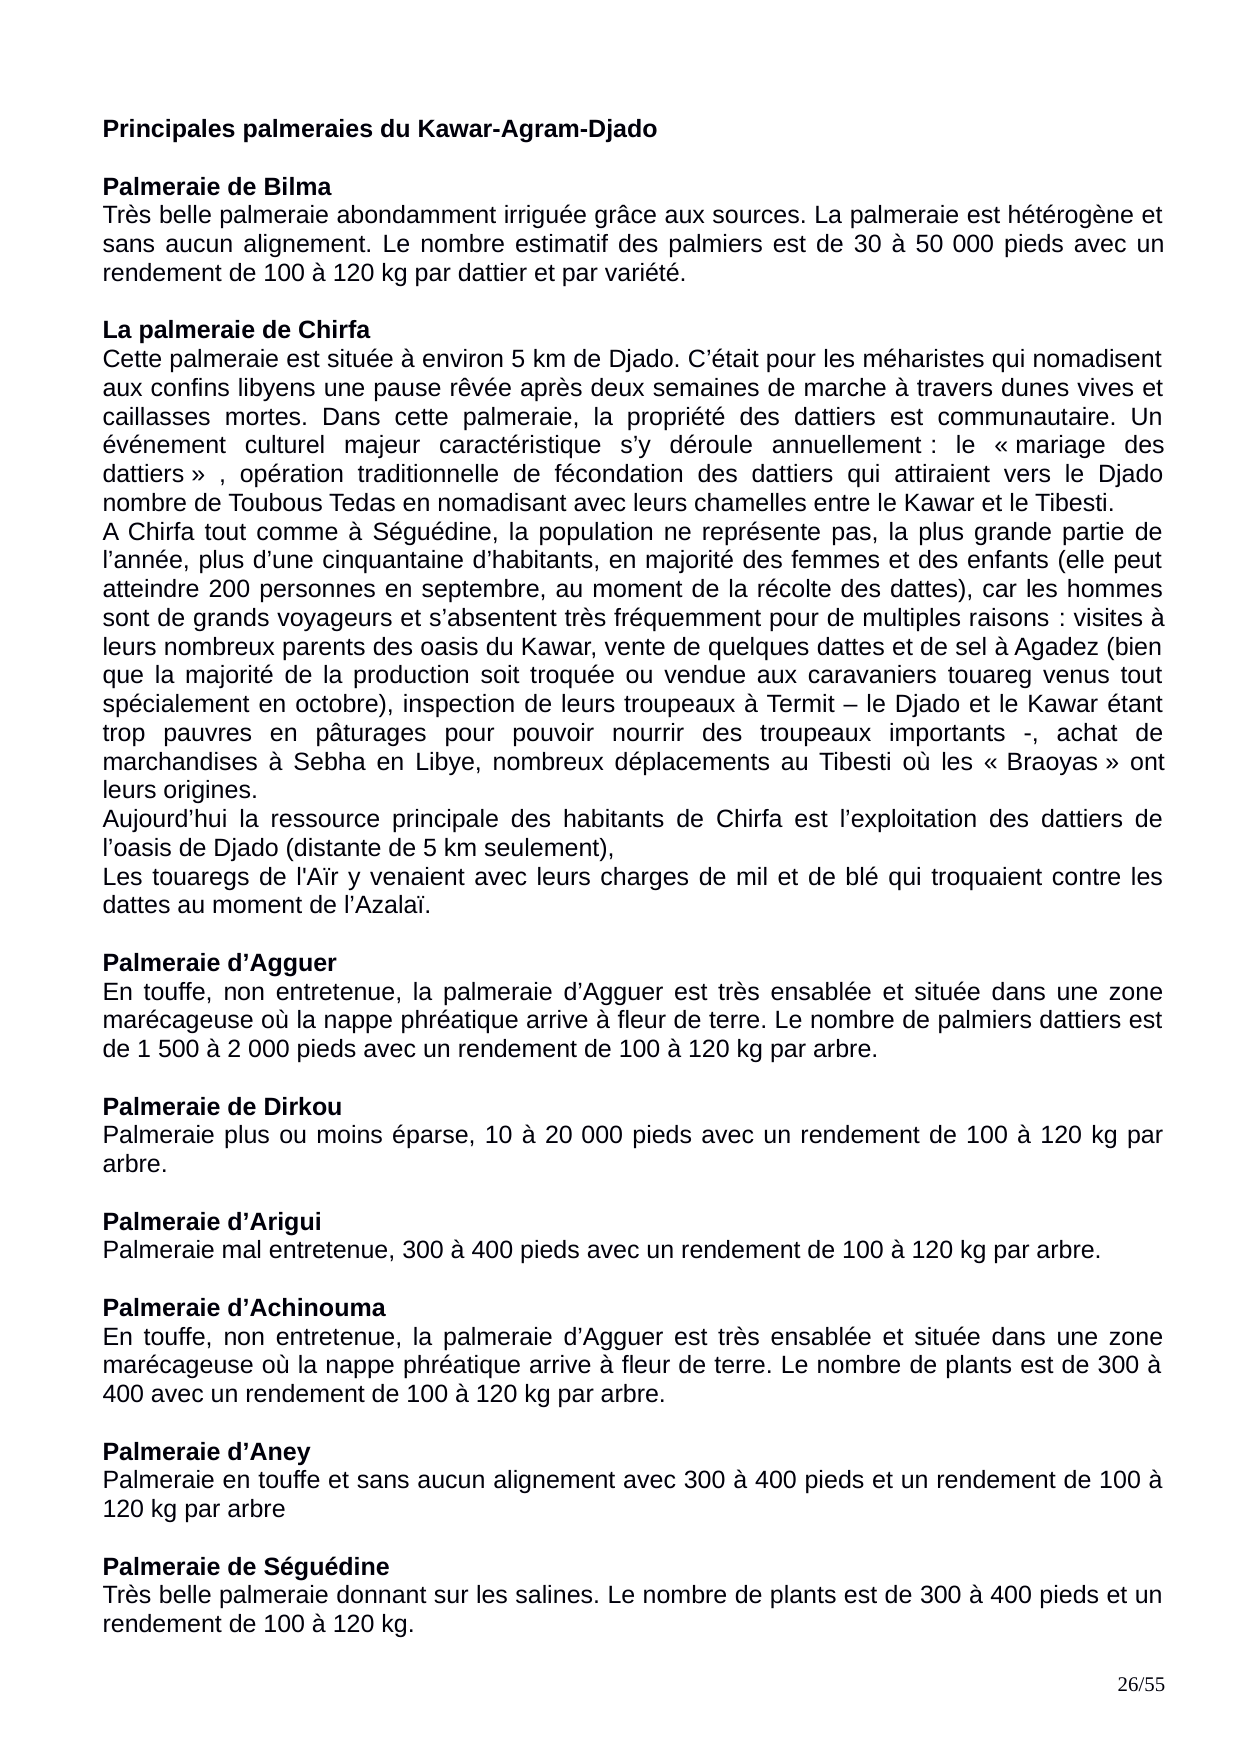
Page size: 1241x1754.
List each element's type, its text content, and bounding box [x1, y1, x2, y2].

text Aujourd’hui la ressource principale des habitants de Chirfa est l’exploitation des dattiers de l’oasis de Djado (distante de 5 km seulement), [102, 804, 1165, 862]
text Palmeraie d’Arigui [102, 1207, 1165, 1235]
text Palmeraie d’Aney [102, 1437, 1165, 1465]
text Palmeraie plus ou moins éparse, 10 à 20 000 pieds avec un rendement de 100 à 120 kg par arbre. [102, 1120, 1165, 1178]
text En touffe, non entretenue, la palmeraie d’Agguer est très ensablée et située dans une zone marécageuse où la nappe phréatique arrive à fleur de terre. Le nombre de plants est de 300 à 400 avec un rendement de 100 à 120 kg par arbre. [102, 1322, 1165, 1408]
text Palmeraie de Séguédine [102, 1552, 1165, 1580]
text Palmeraie mal entretenue, 300 à 400 pieds avec un rendement de 100 à 120 kg par arbre. [102, 1235, 1165, 1264]
text A Chirfa tout comme à Séguédine, la population ne représente pas, la plus grande partie de l’année, plus d’une cinquantaine d’habitants, en majorité des femmes et des enfants (elle peut atteindre 200 personnes en septembre, au moment de la récolte des dattes), car les hommes sont de grands voyageurs et s’absentent très fréquemment pour de multiples raisons : visites à leurs nombreux parents des oasis du Kawar, vente de quelques dattes et de sel à Agadez (bien que la majorité de la production soit troquée ou vendue aux caravaniers touareg venus tout spécialement en octobre), inspection de leurs troupeaux à Termit – le Djado et le Kawar étant trop pauvres en pâturages pour pouvoir nourrir des troupeaux importants -, achat de marchandises à Sebha en Libye, nombreux déplacements au Tibesti où les « Braoyas » ont leurs origines. [102, 517, 1165, 804]
text Très belle palmeraie abondamment irriguée grâce aux sources. La palmeraie est hétérogène et sans aucun alignement. Le nombre estimatif des palmiers est de 30 à 50 000 pieds avec un rendement de 100 à 120 kg par dattier et par variété. [102, 200, 1165, 287]
text Palmeraie en touffe et sans aucun alignement avec 300 à 400 pieds et un rendement de 100 à 120 kg par arbre [102, 1465, 1165, 1523]
text En touffe, non entretenue, la palmeraie d’Agguer est très ensablée et située dans une zone marécageuse où la nappe phréatique arrive à fleur de terre. Le nombre de palmiers dattiers est de 1 500 à 2 000 pieds avec un rendement de 100 à 120 kg par arbre. [102, 977, 1165, 1063]
text Palmeraie de Bilma [102, 172, 1165, 200]
text Palmeraie d’Achinouma [102, 1293, 1165, 1322]
text Palmeraie de Dirkou [102, 1092, 1165, 1120]
text Palmeraie d’Agguer [102, 948, 1165, 977]
list Principales palmeraies du Kawar-Agram-Djado [102, 114, 1165, 143]
text Les touaregs de l'Aïr y venaient avec leurs charges de mil et de blé qui troquaient contre les dattes au moment de l’Azalaï. [102, 862, 1165, 919]
text Cette palmeraie est située à environ 5 km de Djado. C’était pour les méharistes qui nomadisent aux confins libyens une pause rêvée après deux semaines de marche à travers dunes vives et caillasses mortes. Dans cette palmeraie, la propriété des dattiers est communautaire. Un événement culturel majeur caractéristique s’y déroule annuellement : le « mariage des dattiers » , opération traditionnelle de fécondation des dattiers qui attiraient vers le Djado nombre de Toubous Tedas en nomadisant avec leurs chamelles entre le Kawar et le Tibesti. [102, 344, 1165, 517]
text Très belle palmeraie donnant sur les salines. Le nombre de plants est de 300 à 400 pieds et un rendement de 100 à 120 kg. [102, 1580, 1165, 1638]
text La palmeraie de Chirfa [102, 315, 1165, 344]
